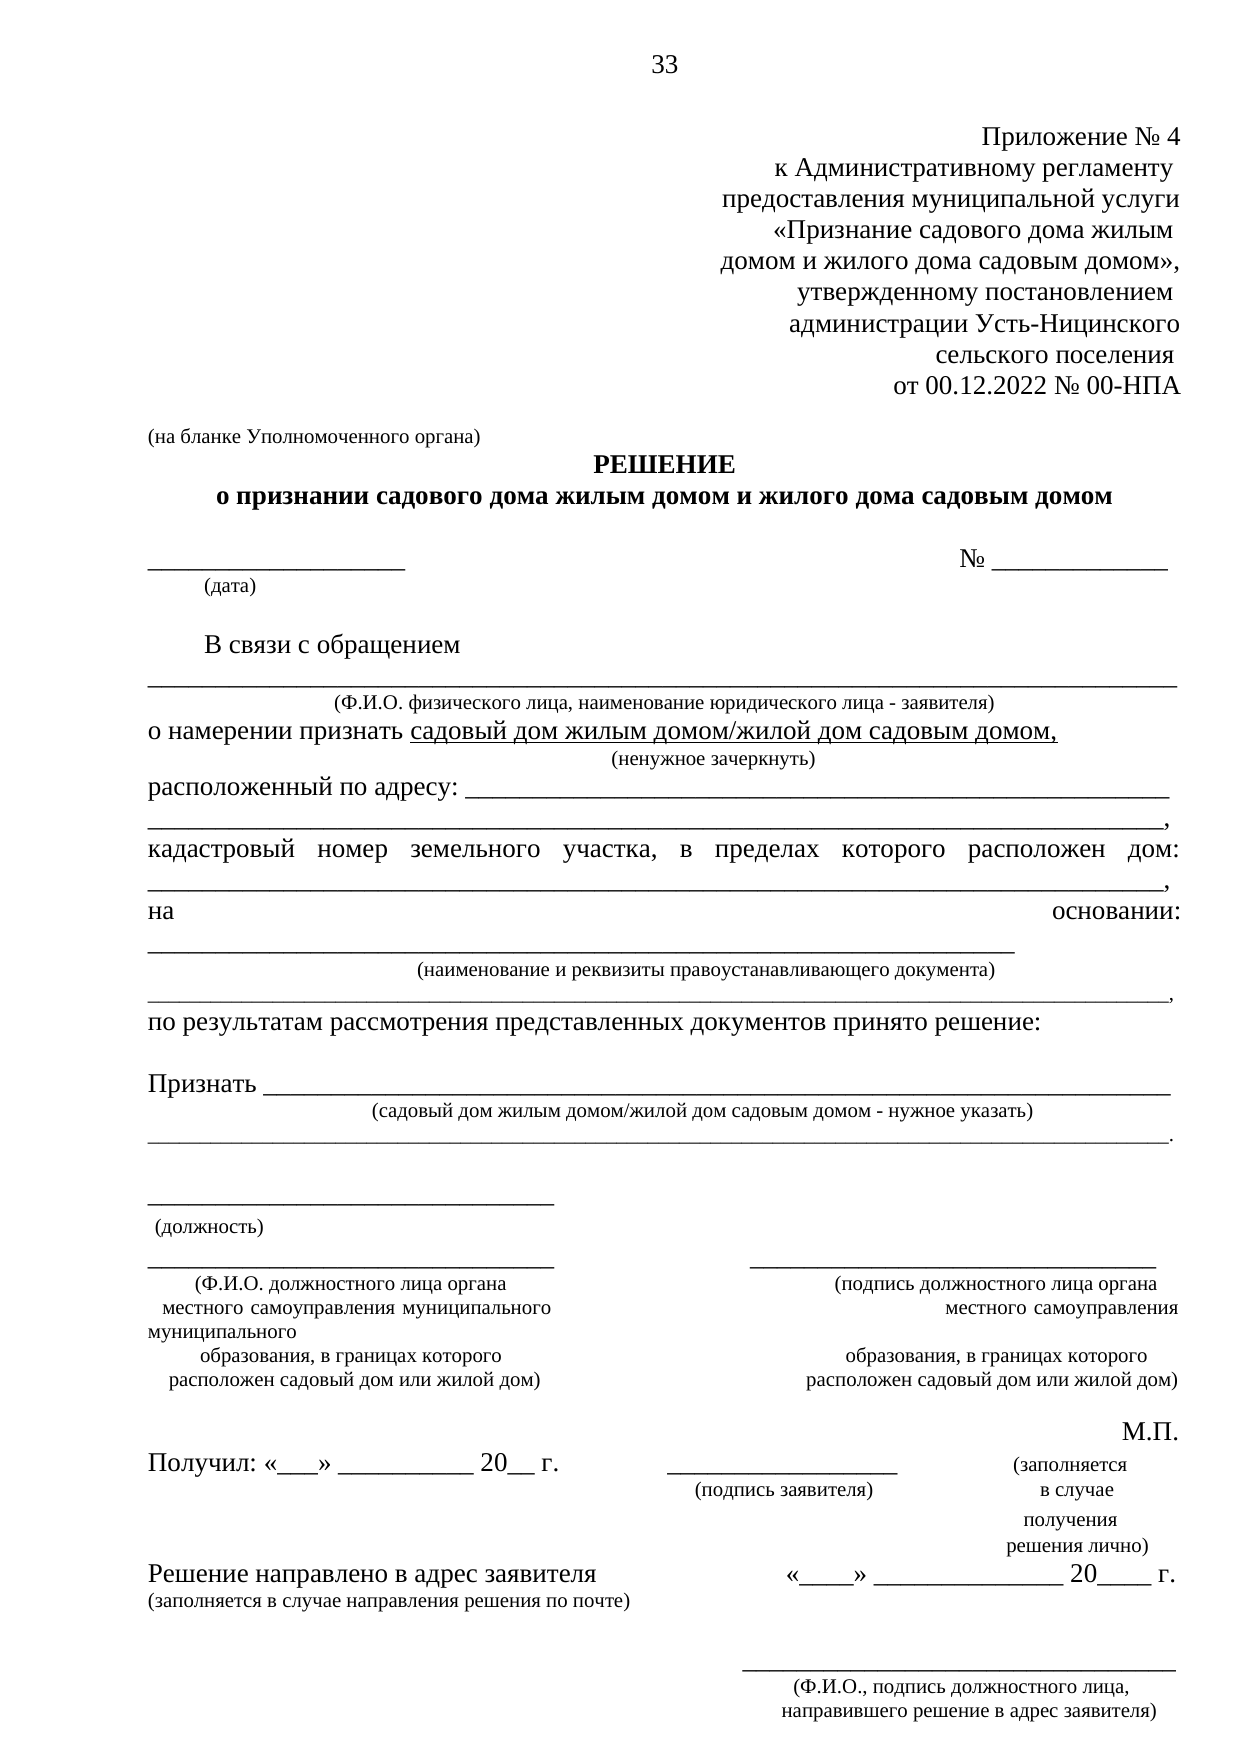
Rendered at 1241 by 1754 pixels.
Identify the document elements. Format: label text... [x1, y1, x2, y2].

text (дата) [148, 573, 1181, 597]
text ___________________ № _____________ [148, 542, 1181, 573]
text на основании: ________________________________________________________________ [148, 894, 1181, 956]
text РЕШЕНИЕ [148, 448, 1181, 479]
text М.П. [148, 1415, 1181, 1446]
text к Административному регламенту [148, 151, 1181, 182]
text образования, в границах которого образования, в границах которого [148, 1343, 1181, 1367]
text кадастровый номер земельного участка, в пределах которого расположен дом: ___________________________________________________________________________, [148, 832, 1181, 894]
text (Ф.И.О., подпись должностного лица, [148, 1674, 1181, 1698]
text ______________________________ [148, 1177, 1181, 1208]
text администрации Усть-Ницинского сельского поселения [148, 307, 1181, 369]
text о намерении признать садовый дом жилым домом/жилой дом садовым домом, [148, 714, 1181, 746]
text Признать ___________________________________________________________________ [148, 1067, 1181, 1098]
text местного самоуправления муниципального местного самоуправления муниципального [148, 1295, 1181, 1343]
text расположенный по адресу: ____________________________________________________ [148, 769, 1181, 801]
text (подпись заявителя) в случае [148, 1477, 1181, 1501]
text ______________________________ ______________________________ [148, 1239, 1181, 1271]
text по результатам рассмотрения представленных документов принято решение: [148, 1004, 1181, 1036]
text Получил: «___» __________ 20__ г. _________________ (заполняется [148, 1446, 1181, 1477]
text расположен садовый дом или жилой дом) расположен садовый дом или жилой дом) [148, 1367, 1181, 1391]
text утвержденному постановлением [148, 276, 1181, 307]
text направившего решение в адрес заявителя) [148, 1698, 1181, 1722]
text ___________________________________________________________________________, [148, 801, 1181, 832]
text Решение направлено в адрес заявителя «____» ______________ 20____ г. [148, 1557, 1181, 1588]
text (на бланке Уполномоченного органа) [148, 424, 1181, 448]
text Приложение № 4 [148, 120, 1181, 151]
text (Ф.И.О. должностного лица органа (подпись должностного лица органа [148, 1271, 1181, 1295]
text (наименование и реквизиты правоустанавливающего документа) [148, 956, 1181, 981]
text (садовый дом жилым домом/жилой дом садовым домом - нужное указать) [148, 1098, 1181, 1122]
text (должность) [148, 1208, 1181, 1239]
text о признании садового дома жилым домом и жилого дома садовым домом [148, 479, 1181, 511]
text ____________________________________________________________________________ [148, 659, 1181, 690]
text получения [148, 1501, 1181, 1533]
text (заполняется в случае направления решения по почте) [148, 1588, 1181, 1612]
text решения лично) [148, 1533, 1181, 1557]
text домом и жилого дома садовым домом», [148, 244, 1181, 276]
text В связи с обращением [148, 628, 1181, 659]
text (ненужное зачеркнуть) [148, 746, 1181, 769]
text (Ф.И.О. физического лица, наименование юридического лица - заявителя) [148, 690, 1181, 714]
text предоставления муниципальной услуги [148, 182, 1181, 213]
text ________________________________ [148, 1643, 1181, 1674]
text __________________________________________________________________________________________________, [148, 981, 1181, 1004]
text «Признание садового дома жилым [148, 213, 1181, 244]
text __________________________________________________________________________________________________. [148, 1122, 1181, 1146]
text от 00.12.2022 № 00-НПА [148, 369, 1181, 400]
